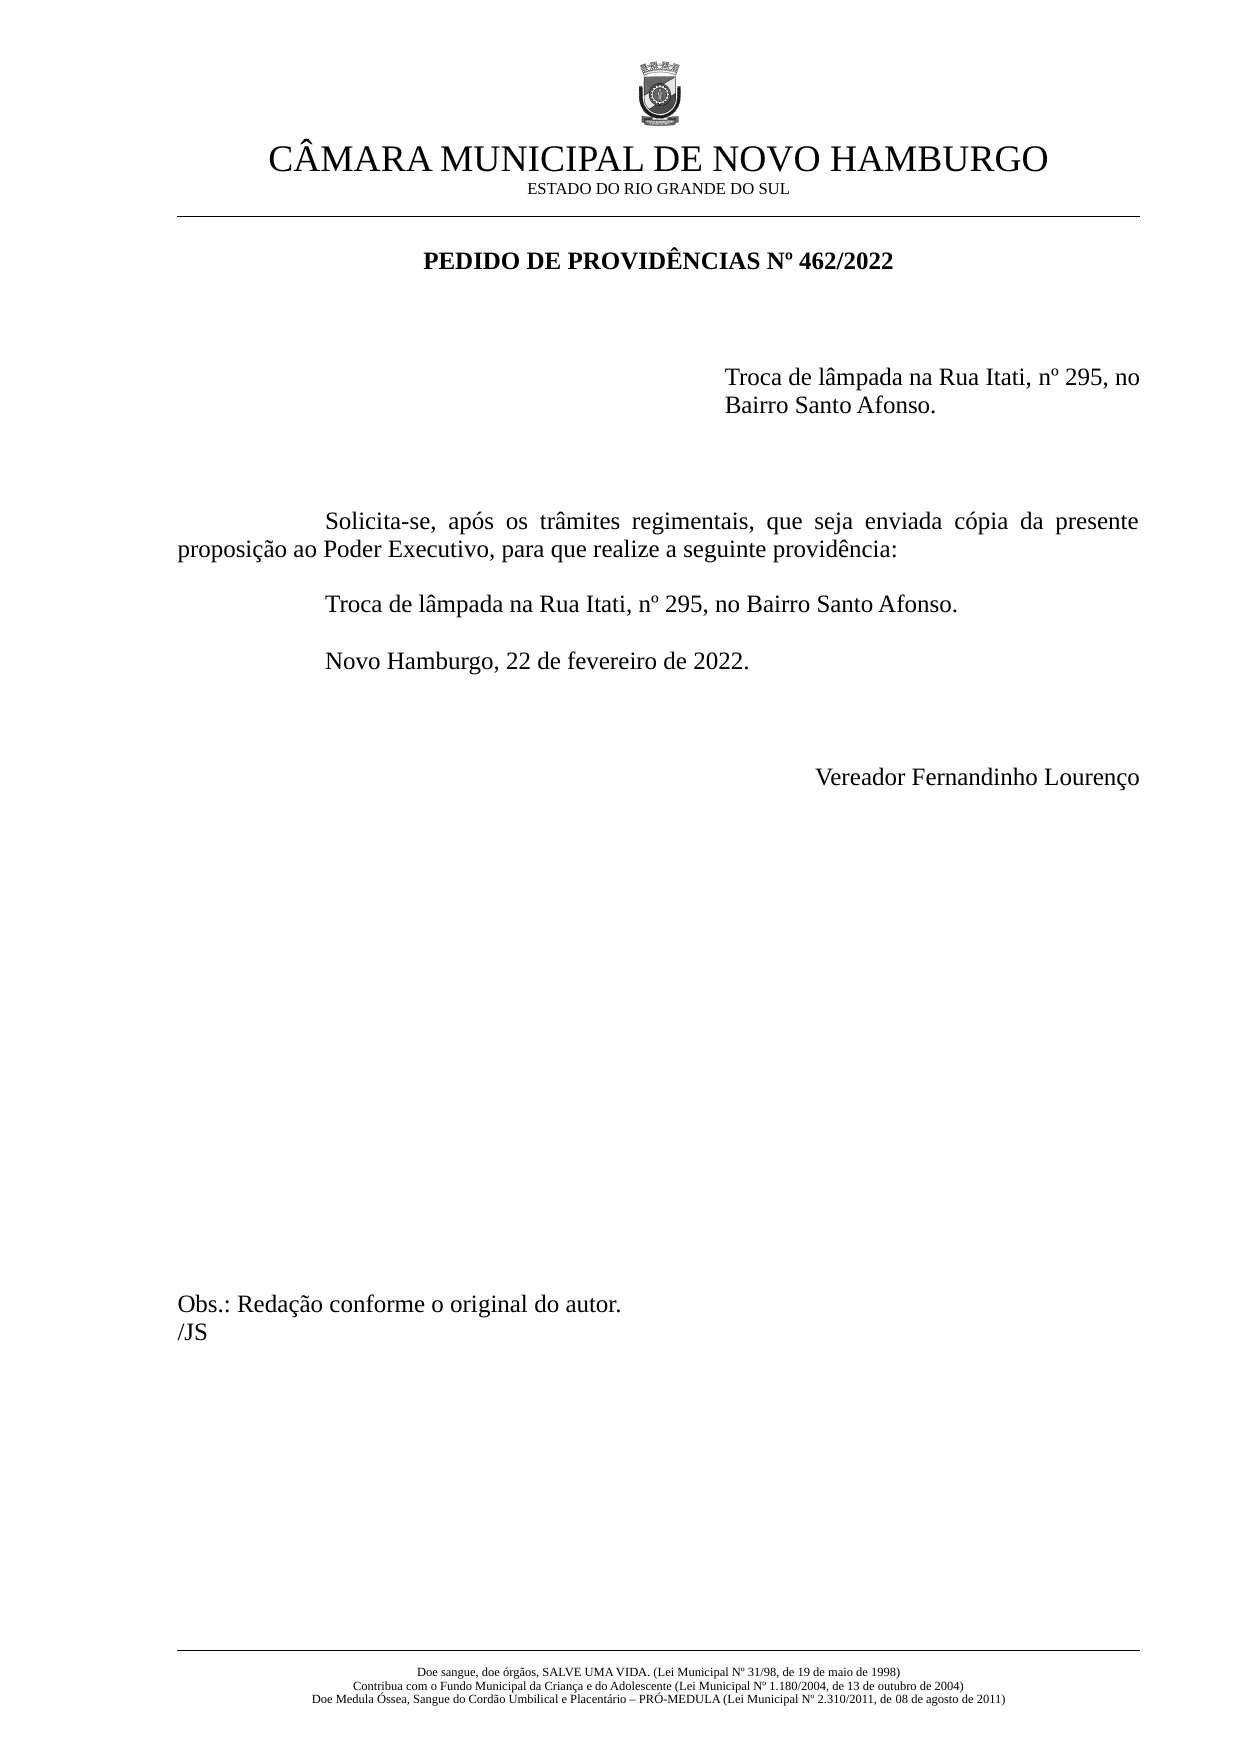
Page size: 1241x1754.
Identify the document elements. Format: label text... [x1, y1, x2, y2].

list Troca de lâmpada na Rua Itati, nº 295, no Bairro Santo Afonso. [687, 363, 1140, 418]
text Solicita-se, após os trâmites regimentais, que seja enviada cópia da presente proposição ao Poder Executivo, para que realize a seguinte providência: [177, 507, 1140, 562]
list Troca de lâmpada na Rua Itati, nº 295, no Bairro Santo Afonso. [177, 590, 1140, 618]
text Novo Hamburgo, 22 de fevereiro de 2022. [177, 647, 1140, 675]
text Obs.: Redação conforme o original do autor. [177, 1290, 1140, 1318]
text Vereador Fernandinho Lourenço [649, 763, 1140, 791]
text PEDIDO DE PROVIDÊNCIAS Nº 462/2022 [177, 247, 1140, 274]
text /JS [177, 1318, 1140, 1345]
